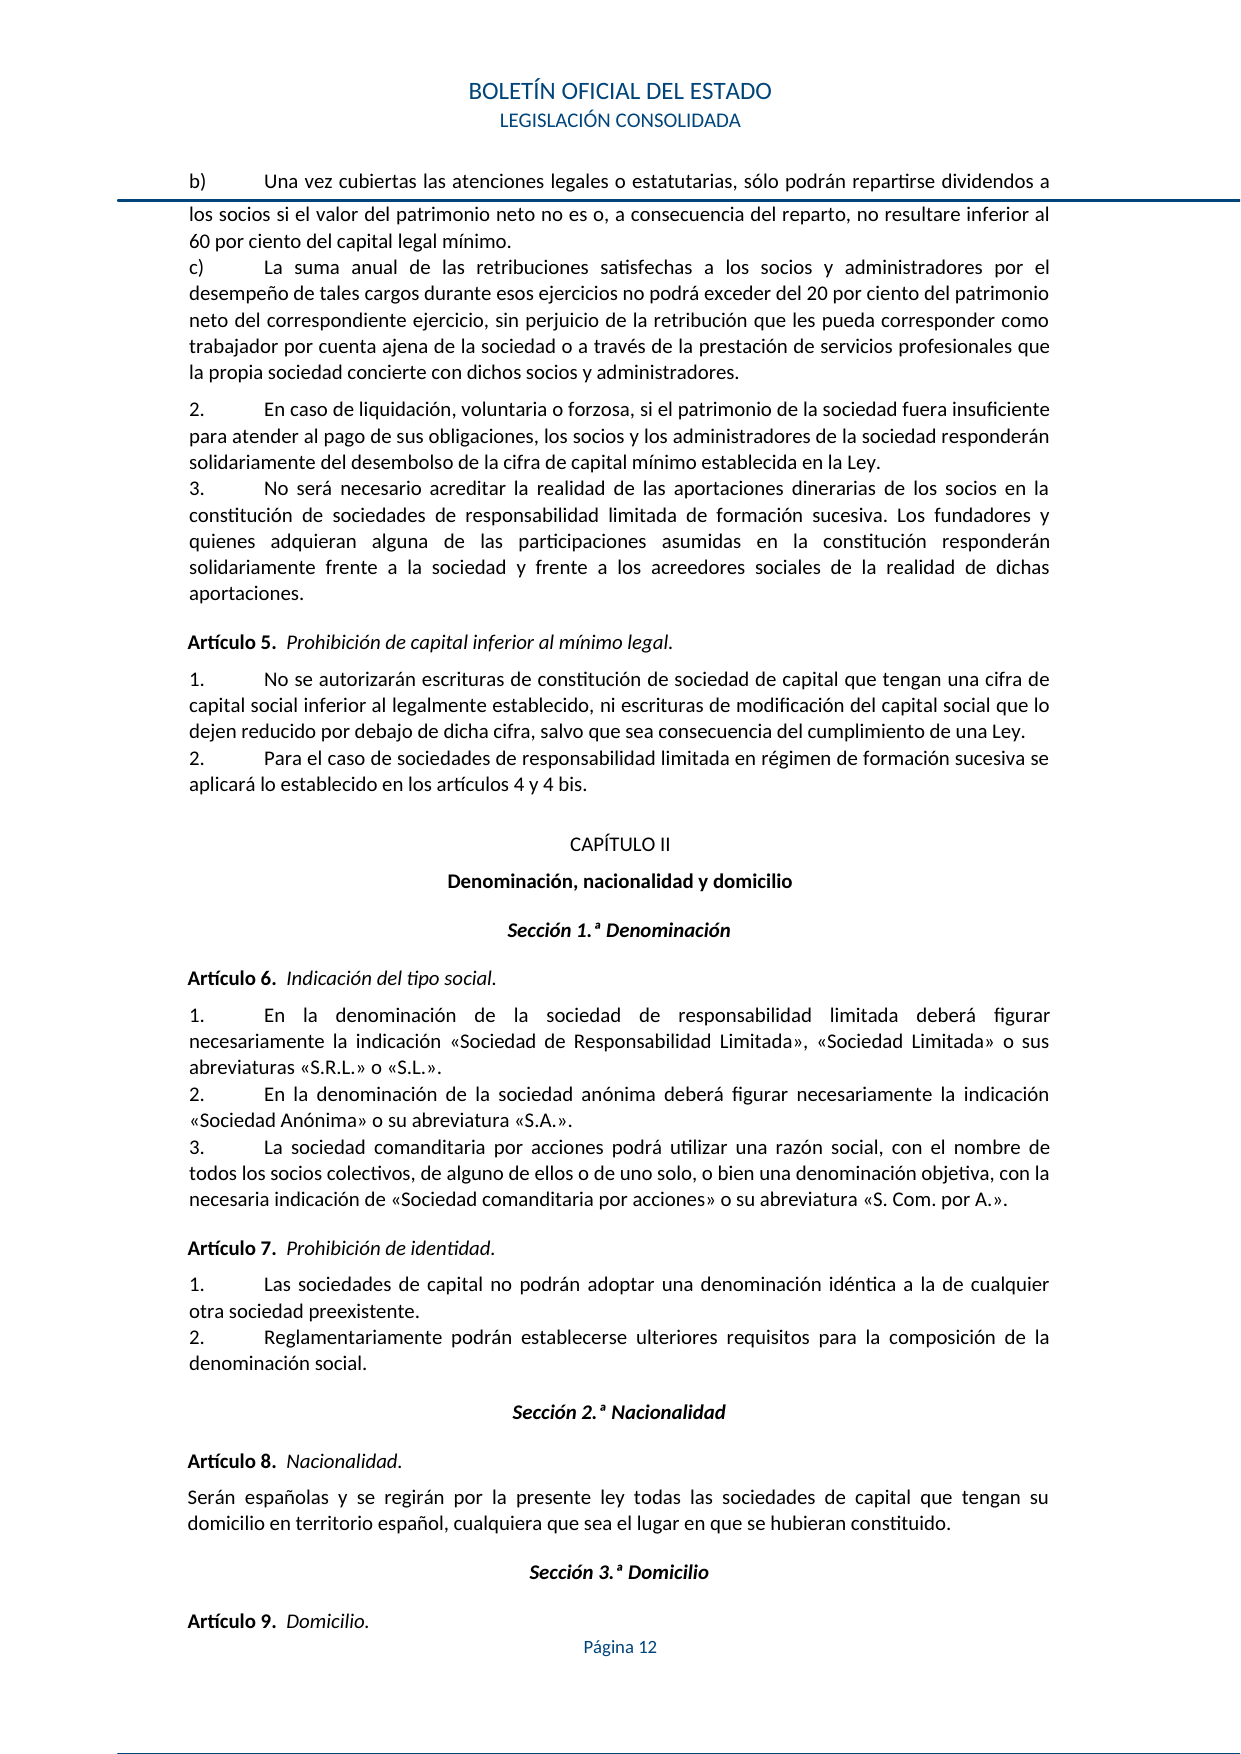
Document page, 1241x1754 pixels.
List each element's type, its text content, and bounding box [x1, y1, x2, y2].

list Las sociedades de capital no podrán adoptar una denominación idéntica a la de cualquier otra sociedad preexistente. [189, 1272, 1051, 1323]
list En caso de liquidación, voluntaria o forzosa, si el patrimonio de la sociedad fuera insuficiente para atender al pago de sus obligaciones, los socios y los administradores de la sociedad responderán solidariamente del desembolso de la cifra de capital mínimo establecida en la Ley. [189, 397, 1051, 474]
list Reglamentariamente podrán establecerse ulteriores requisitos para la composición de la denominación social. [189, 1324, 1051, 1376]
text Artículo 9. Domicilio. [187, 1608, 1051, 1633]
list La sociedad comanditaria por acciones podrá utilizar una razón social, con el nombre de todos los socios colectivos, de alguno de ellos o de uno solo, o bien una denominación objetiva, con la necesaria indicación de «Sociedad comanditaria por acciones» o su abreviatura «S. Com. por A.». [189, 1134, 1051, 1212]
text CAPÍTULO II [212, 831, 1029, 857]
list Una vez cubiertas las atenciones legales o estatutarias, sólo podrán repartirse dividendos a [189, 168, 1051, 199]
list En la denominación de la sociedad de responsabilidad limitada deberá figurar necesariamente la indicación «Sociedad de Responsabilidad Limitada», «Sociedad Limitada» o sus abreviaturas «S.R.L.» o «S.L.». [189, 1002, 1051, 1080]
list No se autorizarán escrituras de constitución de sociedad de capital que tengan una cifra de capital social inferior al legalmente establecido, ni escrituras de modificación del capital social que lo dejen reducido por debajo de dicha cifra, salvo que sea consecuencia del cumplimiento de una Ley. [189, 666, 1051, 743]
list los socios si el valor del patrimonio neto no es o, a consecuencia del reparto, no resultare inferior al 60 por ciento del capital legal mínimo. [189, 202, 1051, 253]
text Denominación, nacionalidad y domicilio [210, 868, 1030, 894]
text Sección 1.ª Denominación [189, 917, 1051, 942]
text Artículo 5. Prohibición de capital inferior al mínimo legal. [187, 629, 1051, 654]
list En la denominación de la sociedad anónima deberá figurar necesariamente la indicación «Sociedad Anónima» o su abreviatura «S.A.». [189, 1081, 1051, 1133]
text Sección 2.ª Nacionalidad [189, 1399, 1051, 1425]
list La suma anual de las retribuciones satisfechas a los socios y administradores por el desempeño de tales cargos durante esos ejercicios no podrá exceder del 20 por ciento del patrimonio neto del correspondiente ejercicio, sin perjuicio de la retribución que les pueda corresponder como trabajador por cuenta ajena de la sociedad o a través de la prestación de servicios profesionales que la propia sociedad concierte con dichos socios y administradores. [189, 254, 1051, 384]
list No será necesario acreditar la realidad de las aportaciones dinerarias de los socios en la constitución de sociedades de responsabilidad limitada de formación sucesiva. Los fundadores y quienes adquieran alguna de las participaciones asumidas en la constitución responderán solidariamente frente a la sociedad y frente a los acreedores sociales de la realidad de dichas aportaciones. [189, 476, 1051, 606]
text Artículo 6. Indicación del tipo social. [187, 965, 1051, 991]
text Artículo 7. Prohibición de identidad. [187, 1235, 1051, 1260]
text Artículo 8. Nacionalidad. [187, 1448, 1051, 1473]
text Serán españolas y se regirán por la presente ley todas las sociedades de capital que tengan su domicilio en territorio español, cualquiera que sea el lugar en que se hubieran constituido. [187, 1484, 1051, 1536]
list Para el caso de sociedades de responsabilidad limitada en régimen de formación sucesiva se aplicará lo establecido en los artículos 4 y 4 bis. [189, 745, 1051, 796]
text Sección 3.ª Domicilio [189, 1559, 1051, 1585]
